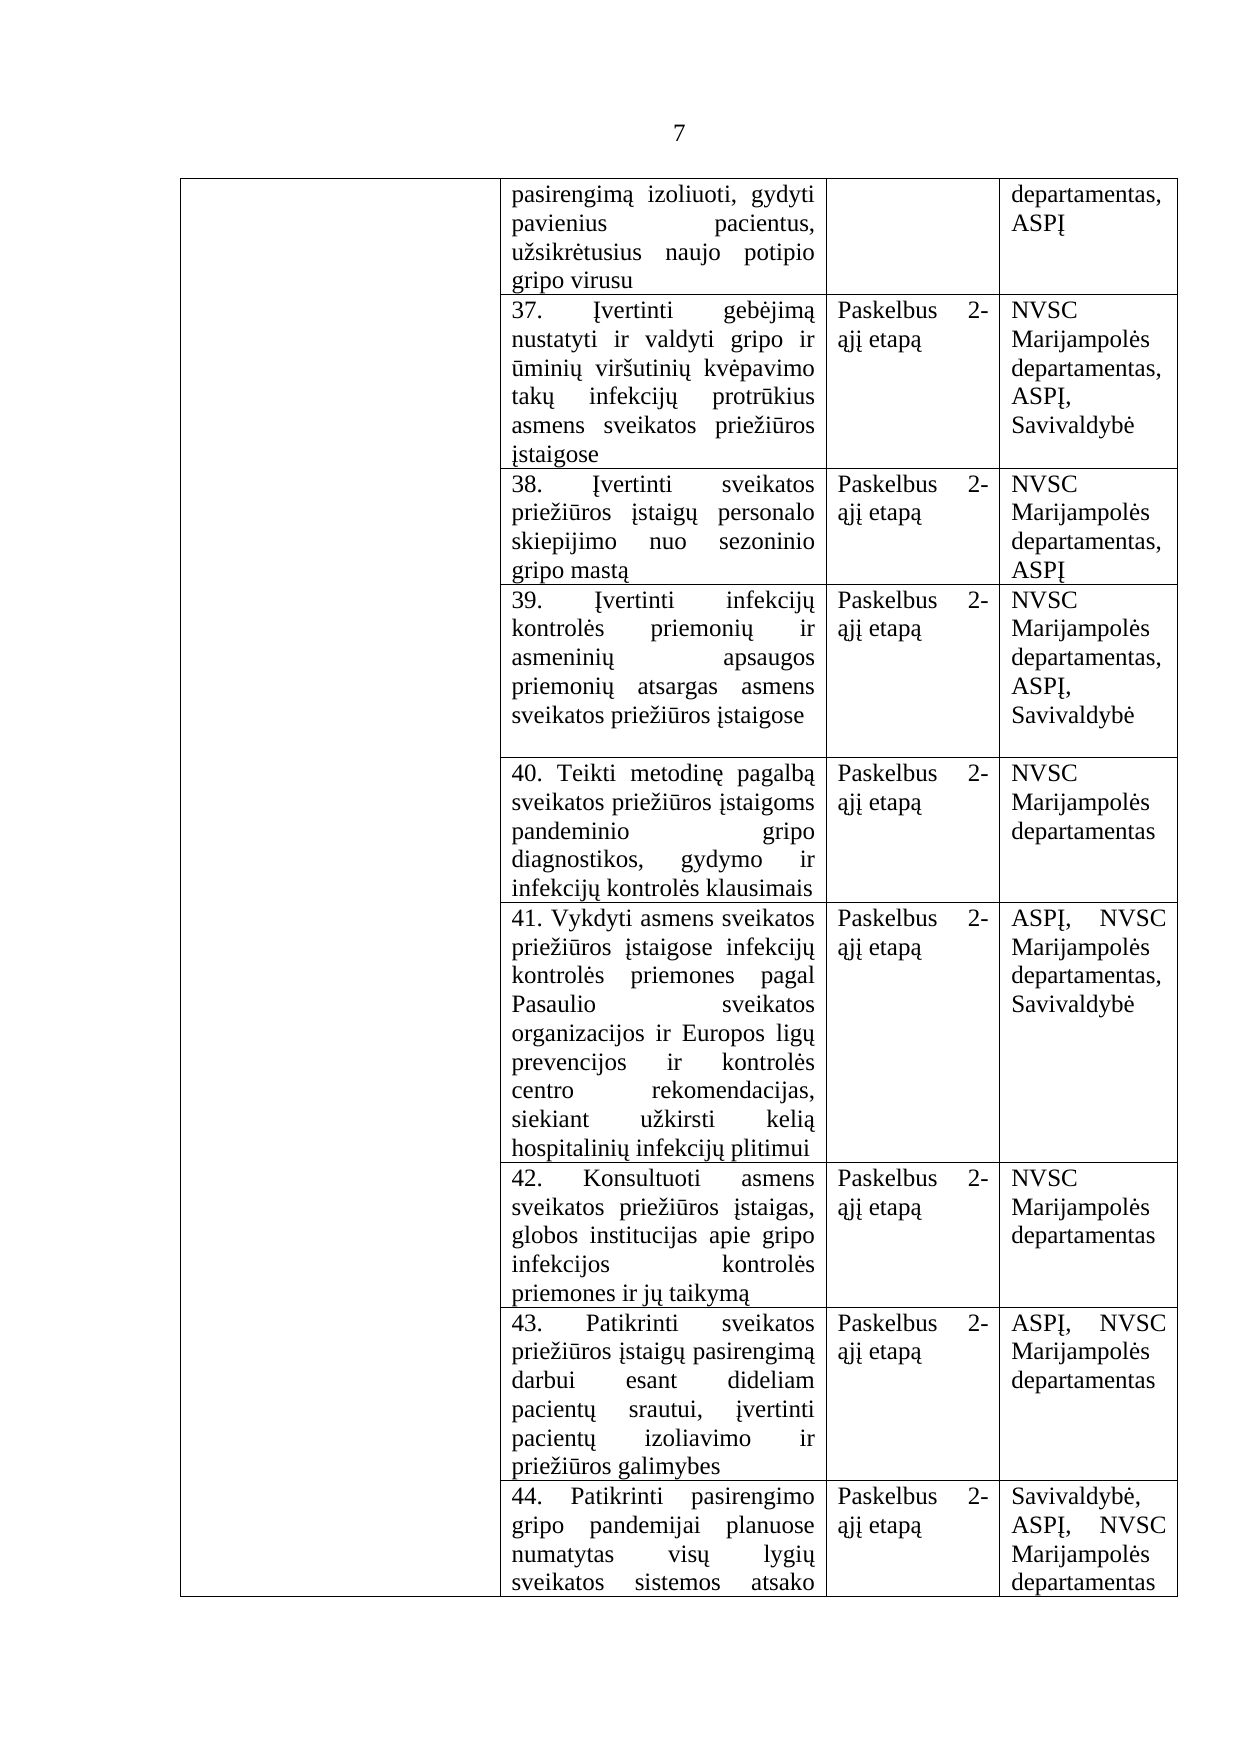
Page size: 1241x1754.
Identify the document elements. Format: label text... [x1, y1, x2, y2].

table_cell 37. Įvertinti gebėjimą nustatyti ir valdyti gripo ir ūminių viršutinių kvėpavimo takų infekcijų protrūkius asmens sveikatos priežiūros įstaigose [501, 295, 826, 468]
table_cell Paskelbus 2-ąjį etapą [827, 469, 999, 584]
table_cell NVSC Marijampolės departamentas, ASPĮ [1000, 469, 1177, 584]
table_cell NVSC Marijampolės departamentas [1000, 758, 1177, 902]
table_cell departamentas, ASPĮ [1000, 179, 1177, 294]
table_cell 39. Įvertinti infekcijų kontrolės priemonių ir asmeninių apsaugos priemonių atsargas asmens sveikatos priežiūros įstaigose [501, 585, 826, 757]
table_cell 42. Konsultuoti asmens sveikatos priežiūros įstaigas, globos institucijas apie gripo infekcijos kontrolės priemones ir jų taikymą [501, 1163, 826, 1307]
table_cell Paskelbus 2-ąjį etapą [827, 758, 999, 902]
table_cell Paskelbus 2-ąjį etapą [827, 903, 999, 1162]
table_cell NVSC Marijampolės departamentas, ASPĮ, Savivaldybė [1000, 295, 1177, 468]
table_cell Paskelbus 2-ąjį etapą [827, 295, 999, 468]
table_cell Savivaldybė, ASPĮ, NVSC Marijampolės departamentas [1000, 1481, 1177, 1596]
table_cell NVSC Marijampolės departamentas, ASPĮ, Savivaldybė [1000, 585, 1177, 757]
table_cell pasirengimą izoliuoti, gydyti pavienius pacientus, užsikrėtusius naujo potipio gripo virusu [501, 179, 826, 294]
table_cell ASPĮ, NVSC Marijampolės departamentas [1000, 1308, 1177, 1480]
table_cell 41. Vykdyti asmens sveikatos priežiūros įstaigose infekcijų kontrolės priemones pagal Pasaulio sveikatos organizacijos ir Europos ligų prevencijos ir kontrolės centro rekomendacijas, siekiant užkirsti kelią hospitalinių infekcijų plitimui [501, 903, 826, 1162]
table_cell Paskelbus 2-ąjį etapą [827, 1163, 999, 1307]
table_cell [827, 179, 999, 294]
table_cell 43. Patikrinti sveikatos priežiūros įstaigų pasirengimą darbui esant dideliam pacientų srautui, įvertinti pacientų izoliavimo ir priežiūros galimybes [501, 1308, 826, 1480]
table_cell NVSC Marijampolės departamentas [1000, 1163, 1177, 1307]
table_cell 40. Teikti metodinę pagalbą sveikatos priežiūros įstaigoms pandeminio gripo diagnostikos, gydymo ir infekcijų kontrolės klausimais [501, 758, 826, 902]
table_cell Paskelbus 2-ąjį etapą [827, 585, 999, 757]
table_cell Paskelbus 2-ąjį etapą [827, 1481, 999, 1596]
table_cell 44. Patikrinti pasirengimo gripo pandemijai planuose numatytas visų lygių sveikatos sistemos atsako [501, 1481, 826, 1596]
table_cell Paskelbus 2-ąjį etapą [827, 1308, 999, 1480]
table_cell 38. Įvertinti sveikatos priežiūros įstaigų personalo skiepijimo nuo sezoninio gripo mastą [501, 469, 826, 584]
table_cell [181, 179, 500, 1596]
table_cell ASPĮ, NVSC Marijampolės departamentas, Savivaldybė [1000, 903, 1177, 1162]
